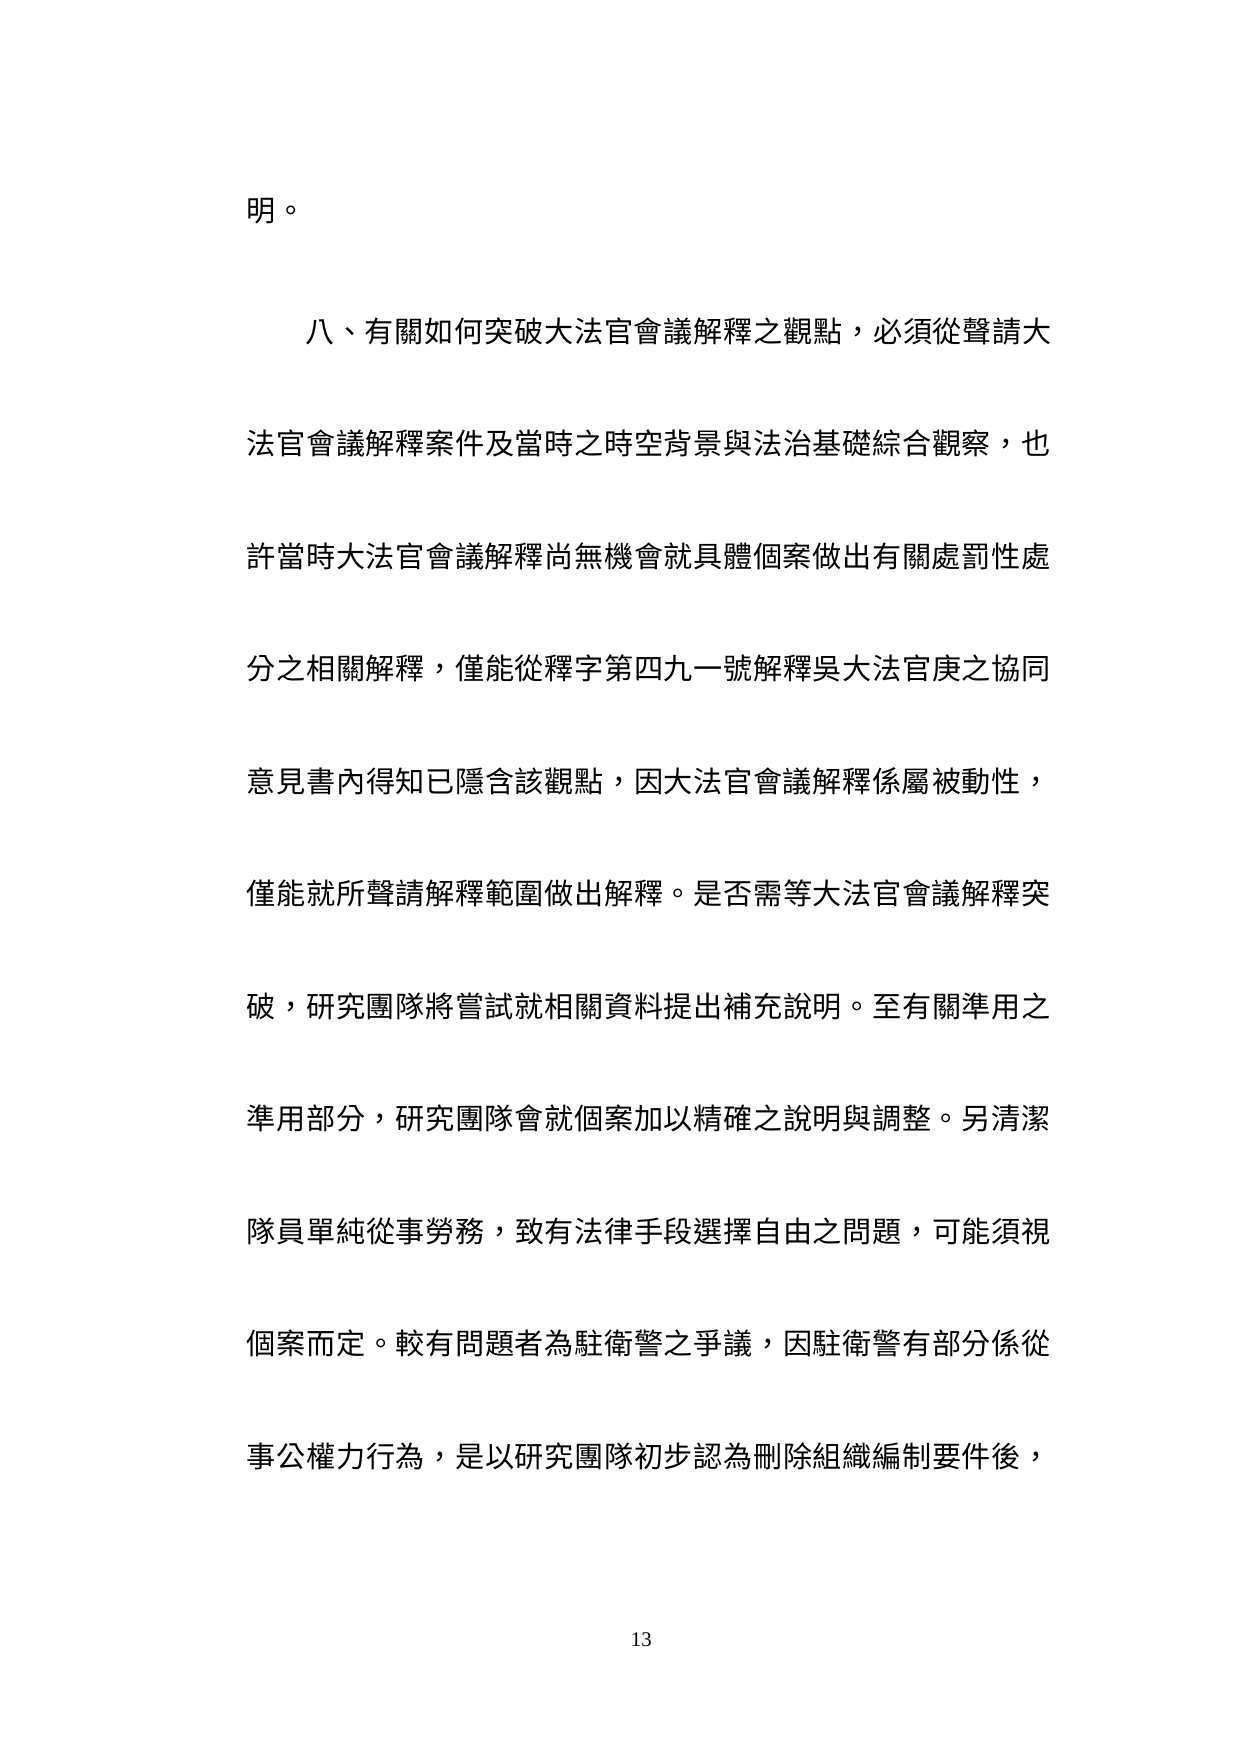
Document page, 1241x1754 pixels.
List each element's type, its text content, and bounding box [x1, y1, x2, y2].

text 明。 [247, 164, 1053, 239]
text 八、有關如何突破大法官會議解釋之觀點，必須從聲請大法官會議解釋案件及當時之時空背景與法治基礎綜合觀察，也許當時大法官會議解釋尚無機會就具體個案做出有關處罰性處分之相關解釋，僅能從釋字第四九一號解釋吳大法官庚之協同意見書內得知已隱含該觀點，因大法官會議解釋係屬被動性，僅能就所聲請解釋範圍做出解釋。是否需等大法官會議解釋突破，研究團隊將嘗試就相關資料提出補充說明。至有關準用之準用部分，研究團隊會就個案加以精確之說明與調整。另清潔隊員單純從事勞務，致有法律手段選擇自由之問題，可能須視個案而定。較有問題者為駐衛警之爭議，因駐衛警有部分係從事公權力行為，是以研究團隊初步認為刪除組織編制要件後， [247, 286, 1053, 1486]
